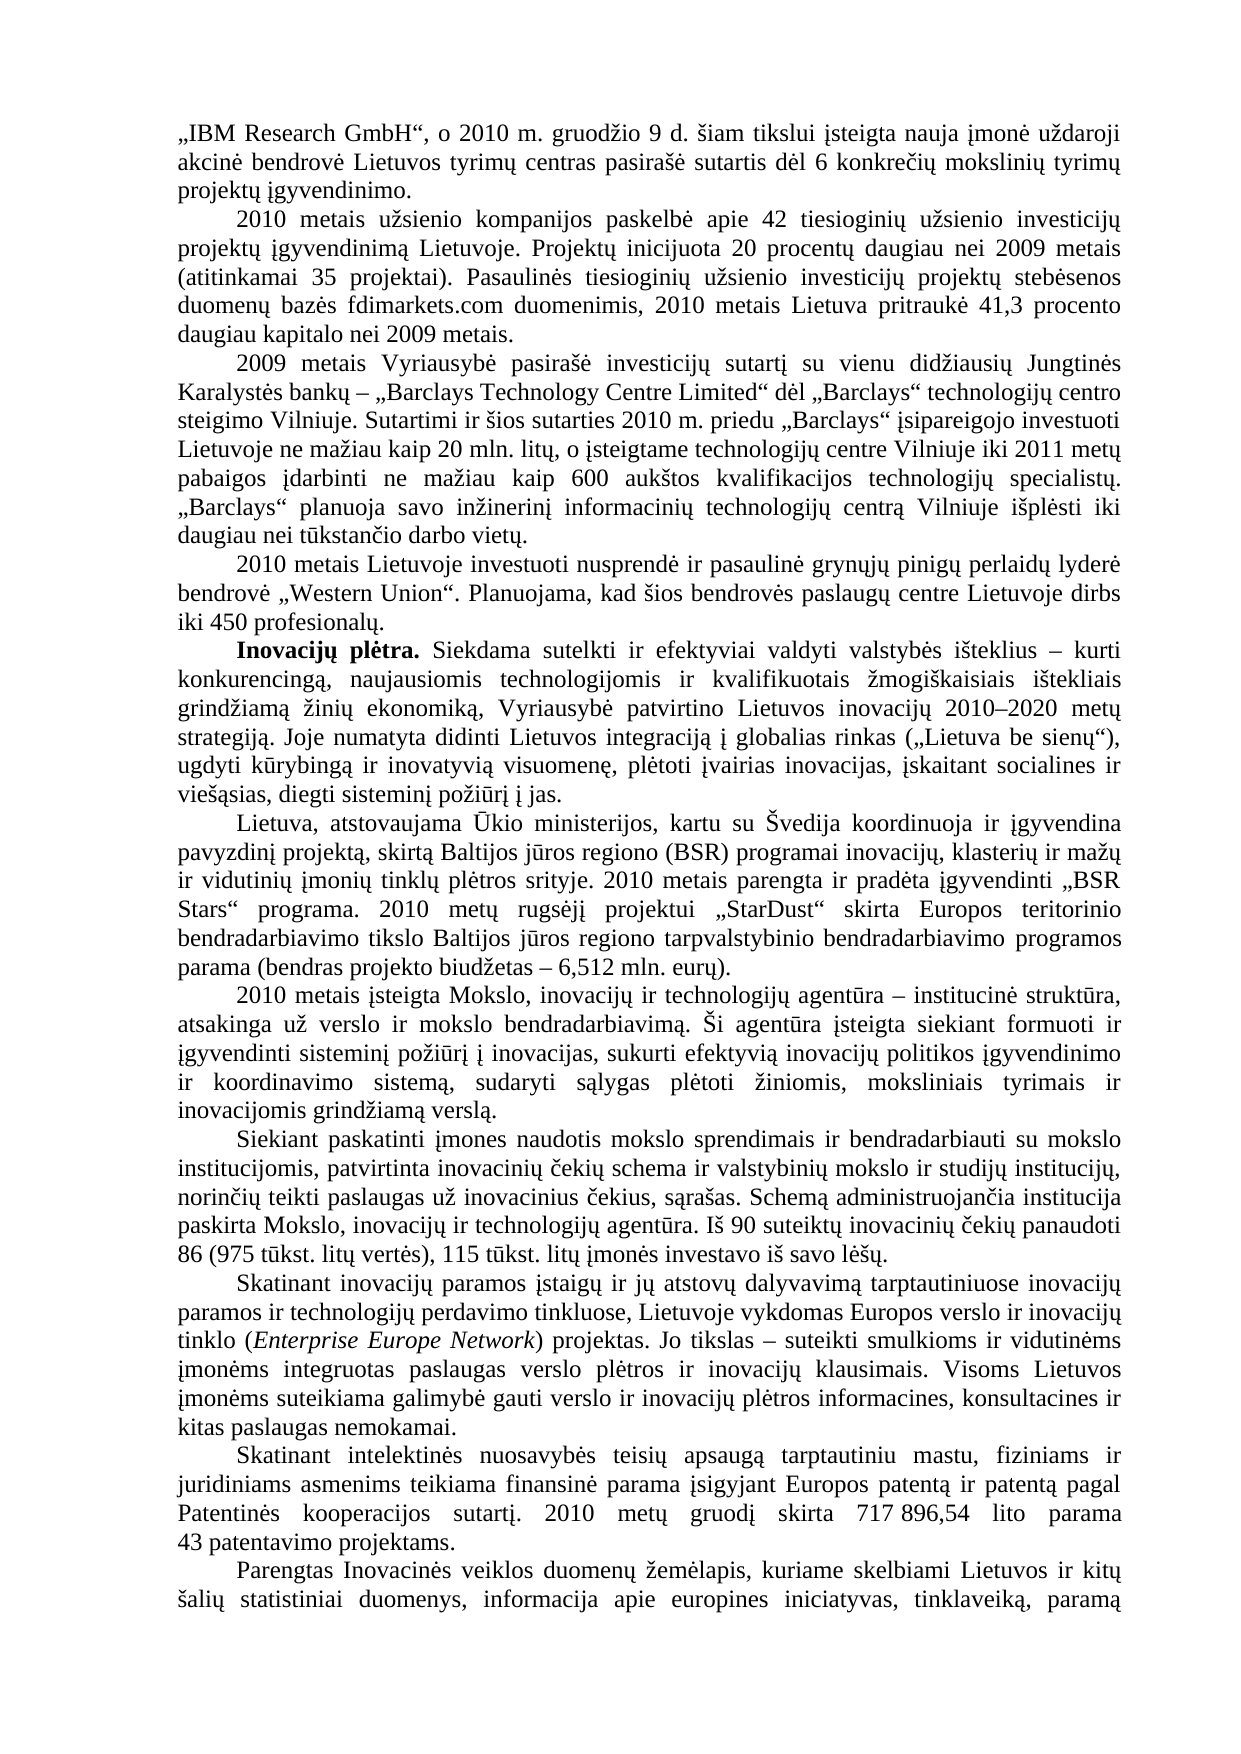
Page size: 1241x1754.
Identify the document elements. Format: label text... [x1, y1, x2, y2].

text Siekiant paskatinti įmones naudotis mokslo sprendimais ir bendradarbiauti su mokslo institucijomis, patvirtinta inovacinių čekių schema ir valstybinių mokslo ir studijų institucijų, norinčių teikti paslaugas už inovacinius čekius, sąrašas. Schemą administruojančia institucija paskirta Mokslo, inovacijų ir technologijų agentūra. Iš 90 suteiktų inovacinių čekių panaudoti 86 (975 tūkst. litų vertės), 115 tūkst. litų įmonės investavo iš savo lėšų. [177, 1124, 1122, 1268]
text 2010 metais užsienio kompanijos paskelbė apie 42 tiesioginių užsienio investicijų projektų įgyvendinimą Lietuvoje. Projektų inicijuota 20 procentų daugiau nei 2009 metais (atitinkamai 35 projektai). Pasaulinės tiesioginių užsienio investicijų projektų stebėsenos duomenų bazės fdimarkets.com duomenimis, 2010 metais Lietuva pritraukė 41,3 procento daugiau kapitalo nei 2009 metais. [177, 204, 1122, 348]
text Inovacijų plėtra. Siekdama sutelkti ir efektyviai valdyti valstybės išteklius – kurti konkurencingą, naujausiomis technologijomis ir kvalifikuotais žmogiškaisiais ištekliais grindžiamą žinių ekonomiką, Vyriausybė patvirtino Lietuvos inovacijų 2010–2020 metų strategiją. Joje numatyta didinti Lietuvos integraciją į globalias rinkas („Lietuva be sienų“), ugdyti kūrybingą ir inovatyvią visuomenę, plėtoti įvairias inovacijas, įskaitant socialines ir viešąsias, diegti sisteminį požiūrį į jas. [177, 636, 1122, 808]
text „IBM Research GmbH“, o 2010 m. gruodžio 9 d. šiam tikslui įsteigta nauja įmonė uždaroji akcinė bendrovė Lietuvos tyrimų centras pasirašė sutartis dėl 6 konkrečių mokslinių tyrimų projektų įgyvendinimo. [177, 118, 1122, 204]
text 2010 metais įsteigta Mokslo, inovacijų ir technologijų agentūra – institucinė struktūra, atsakinga už verslo ir mokslo bendradarbiavimą. Ši agentūra įsteigta siekiant formuoti ir įgyvendinti sisteminį požiūrį į inovacijas, sukurti efektyvią inovacijų politikos įgyvendinimo ir koordinavimo sistemą, sudaryti sąlygas plėtoti žiniomis, moksliniais tyrimais ir inovacijomis grindžiamą verslą. [177, 981, 1122, 1124]
text 2009 metais Vyriausybė pasirašė investicijų sutartį su vienu didžiausių Jungtinės Karalystės bankų – „Barclays Technology Centre Limited“ dėl „Barclays“ technologijų centro steigimo Vilniuje. Sutartimi ir šios sutarties 2010 m. priedu „Barclays“ įsipareigojo investuoti Lietuvoje ne mažiau kaip 20 mln. litų, o įsteigtame technologijų centre Vilniuje iki 2011 metų pabaigos įdarbinti ne mažiau kaip 600 aukštos kvalifikacijos technologijų specialistų. „Barclays“ planuoja savo inžinerinį informacinių technologijų centrą Vilniuje išplėsti iki daugiau nei tūkstančio darbo vietų. [177, 348, 1122, 549]
text Lietuva, atstovaujama Ūkio ministerijos, kartu su Švedija koordinuoja ir įgyvendina pavyzdinį projektą, skirtą Baltijos jūros regiono (BSR) programai inovacijų, klasterių ir mažų ir vidutinių įmonių tinklų plėtros srityje. 2010 metais parengta ir pradėta įgyvendinti „BSR Stars“ programa. 2010 metų rugsėjį projektui „StarDust“ skirta Europos teritorinio bendradarbiavimo tikslo Baltijos jūros regiono tarpvalstybinio bendradarbiavimo programos parama (bendras projekto biudžetas – 6,512 mln. eurų). [177, 808, 1122, 981]
text 2010 metais Lietuvoje investuoti nusprendė ir pasaulinė grynųjų pinigų perlaidų lyderė bendrovė „Western Union“. Planuojama, kad šios bendrovės paslaugų centre Lietuvoje dirbs iki 450 profesionalų. [177, 549, 1122, 636]
text Skatinant intelektinės nuosavybės teisių apsaugą tarptautiniu mastu, fiziniams ir juridiniams asmenims teikiama finansinė parama įsigyjant Europos patentą ir patentą pagal Patentinės kooperacijos sutartį. 2010 metų gruodį skirta 717 896,54 lito parama 43 patentavimo projektams. [177, 1441, 1122, 1556]
text Skatinant inovacijų paramos įstaigų ir jų atstovų dalyvavimą tarptautiniuose inovacijų paramos ir technologijų perdavimo tinkluose, Lietuvoje vykdomas Europos verslo ir inovacijų tinklo (Enterprise Europe Network) projektas. Jo tikslas – suteikti smulkioms ir vidutinėms įmonėms integruotas paslaugas verslo plėtros ir inovacijų klausimais. Visoms Lietuvos įmonėms suteikiama galimybė gauti verslo ir inovacijų plėtros informacines, konsultacines ir kitas paslaugas nemokamai. [177, 1268, 1122, 1441]
text Parengtas Inovacinės veiklos duomenų žemėlapis, kuriame skelbiami Lietuvos ir kitų šalių statistiniai duomenys, informacija apie europines iniciatyvas, tinklaveiką, paramą [177, 1556, 1122, 1613]
